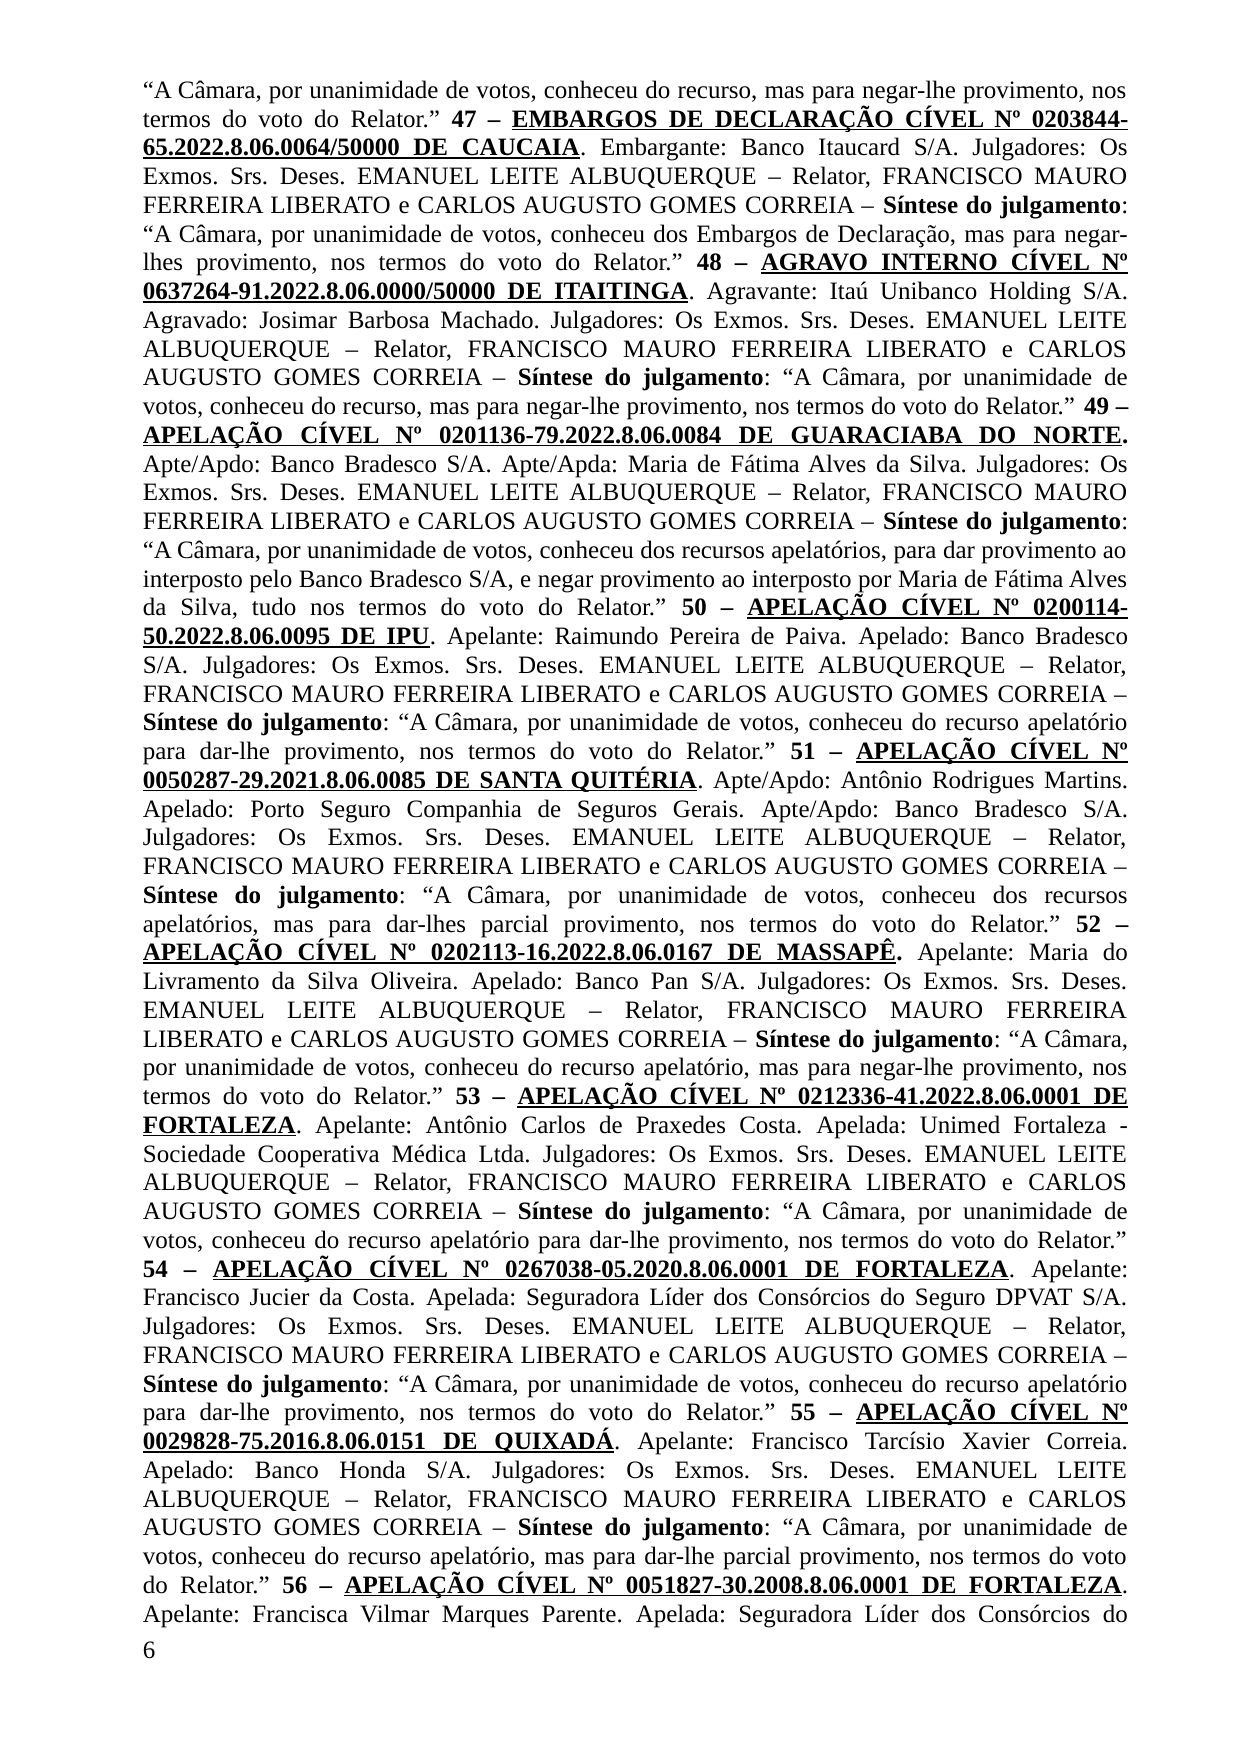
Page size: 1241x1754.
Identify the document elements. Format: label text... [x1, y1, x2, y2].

text “A Câmara, por unanimidade de votos, conheceu do recurso, mas para negar-lhe provimento, nos termos do voto do Relator.” 47 – EMBARGOS DE DECLARAÇÃO CÍVEL Nº 0203844-65.2022.8.06.0064/50000 DE CAUCAIA. Embargante: Banco Itaucard S/A. Julgadores: Os Exmos. Srs. Deses. EMANUEL LEITE ALBUQUERQUE – Relator, FRANCISCO MAURO FERREIRA LIBERATO e CARLOS AUGUSTO GOMES CORREIA – Síntese do julgamento: “A Câmara, por unanimidade de votos, conheceu dos Embargos de Declaração, mas para negar-lhes provimento, nos termos do voto do Relator.” 48 – AGRAVO INTERNO CÍVEL Nº 0637264-91.2022.8.06.0000/50000 DE ITAITINGA. Agravante: Itaú Unibanco Holding S/A. Agravado: Josimar Barbosa Machado. Julgadores: Os Exmos. Srs. Deses. EMANUEL LEITE ALBUQUERQUE – Relator, FRANCISCO MAURO FERREIRA LIBERATO e CARLOS AUGUSTO GOMES CORREIA – Síntese do julgamento: “A Câmara, por unanimidade de votos, conheceu do recurso, mas para negar-lhe provimento, nos termos do voto do Relator.” 49 – APELAÇÃO CÍVEL Nº 0201136-79.2022.8.06.0084 DE GUARACIABA DO NORTE. Apte/Apdo: Banco Bradesco S/A. Apte/Apda: Maria de Fátima Alves da Silva. Julgadores: Os Exmos. Srs. Deses. EMANUEL LEITE ALBUQUERQUE – Relator, FRANCISCO MAURO FERREIRA LIBERATO e CARLOS AUGUSTO GOMES CORREIA – Síntese do julgamento: “A Câmara, por unanimidade de votos, conheceu dos recursos apelatórios, para dar provimento ao interposto pelo Banco Bradesco S/A, e negar provimento ao interposto por Maria de Fátima Alves da Silva, tudo nos termos do voto do Relator.” 50 – APELAÇÃO CÍVEL Nº 0200114-50.2022.8.06.0095 DE IPU. Apelante: Raimundo Pereira de Paiva. Apelado: Banco Bradesco S/A. Julgadores: Os Exmos. Srs. Deses. EMANUEL LEITE ALBUQUERQUE – Relator, FRANCISCO MAURO FERREIRA LIBERATO e CARLOS AUGUSTO GOMES CORREIA – Síntese do julgamento: “A Câmara, por unanimidade de votos, conheceu do recurso apelatório para dar-lhe provimento, nos termos do voto do Relator.” 51 – APELAÇÃO CÍVEL Nº 0050287-29.2021.8.06.0085 DE SANTA QUITÉRIA. Apte/Apdo: Antônio Rodrigues Martins. Apelado: Porto Seguro Companhia de Seguros Gerais. Apte/Apdo: Banco Bradesco S/A. Julgadores: Os Exmos. Srs. Deses. EMANUEL LEITE ALBUQUERQUE – Relator, FRANCISCO MAURO FERREIRA LIBERATO e CARLOS AUGUSTO GOMES CORREIA – Síntese do julgamento: “A Câmara, por unanimidade de votos, conheceu dos recursos apelatórios, mas para dar-lhes parcial provimento, nos termos do voto do Relator.” 52 – APELAÇÃO CÍVEL Nº 0202113-16.2022.8.06.0167 DE MASSAPÊ. Apelante: Maria do Livramento da Silva Oliveira. Apelado: Banco Pan S/A. Julgadores: Os Exmos. Srs. Deses. EMANUEL LEITE ALBUQUERQUE – Relator, FRANCISCO MAURO FERREIRA LIBERATO e CARLOS AUGUSTO GOMES CORREIA – Síntese do julgamento: “A Câmara, por unanimidade de votos, conheceu do recurso apelatório, mas para negar-lhe provimento, nos termos do voto do Relator.” 53 – APELAÇÃO CÍVEL Nº 0212336-41.2022.8.06.0001 DE FORTALEZA. Apelante: Antônio Carlos de Praxedes Costa. Apelada: Unimed Fortaleza - Sociedade Cooperativa Médica Ltda. Julgadores: Os Exmos. Srs. Deses. EMANUEL LEITE ALBUQUERQUE – Relator, FRANCISCO MAURO FERREIRA LIBERATO e CARLOS AUGUSTO GOMES CORREIA – Síntese do julgamento: “A Câmara, por unanimidade de votos, conheceu do recurso apelatório para dar-lhe provimento, nos termos do voto do Relator.” 54 – APELAÇÃO CÍVEL Nº 0267038-05.2020.8.06.0001 DE FORTALEZA. Apelante: Francisco Jucier da Costa. Apelada: Seguradora Líder dos Consórcios do Seguro DPVAT S/A. Julgadores: Os Exmos. Srs. Deses. EMANUEL LEITE ALBUQUERQUE – Relator, FRANCISCO MAURO FERREIRA LIBERATO e CARLOS AUGUSTO GOMES CORREIA – Síntese do julgamento: “A Câmara, por unanimidade de votos, conheceu do recurso apelatório para dar-lhe provimento, nos termos do voto do Relator.” 55 – APELAÇÃO CÍVEL Nº 0029828-75.2016.8.06.0151 DE QUIXADÁ. Apelante: Francisco Tarcísio Xavier Correia. Apelado: Banco Honda S/A. Julgadores: Os Exmos. Srs. Deses. EMANUEL LEITE ALBUQUERQUE – Relator, FRANCISCO MAURO FERREIRA LIBERATO e CARLOS AUGUSTO GOMES CORREIA – Síntese do julgamento: “A Câmara, por unanimidade de votos, conheceu do recurso apelatório, mas para dar-lhe parcial provimento, nos termos do voto do Relator.” 56 – APELAÇÃO CÍVEL Nº 0051827-30.2008.8.06.0001 DE FORTALEZA. Apelante: Francisca Vilmar Marques Parente. Apelada: Seguradora Líder dos Consórcios do [143, 75, 1128, 1627]
